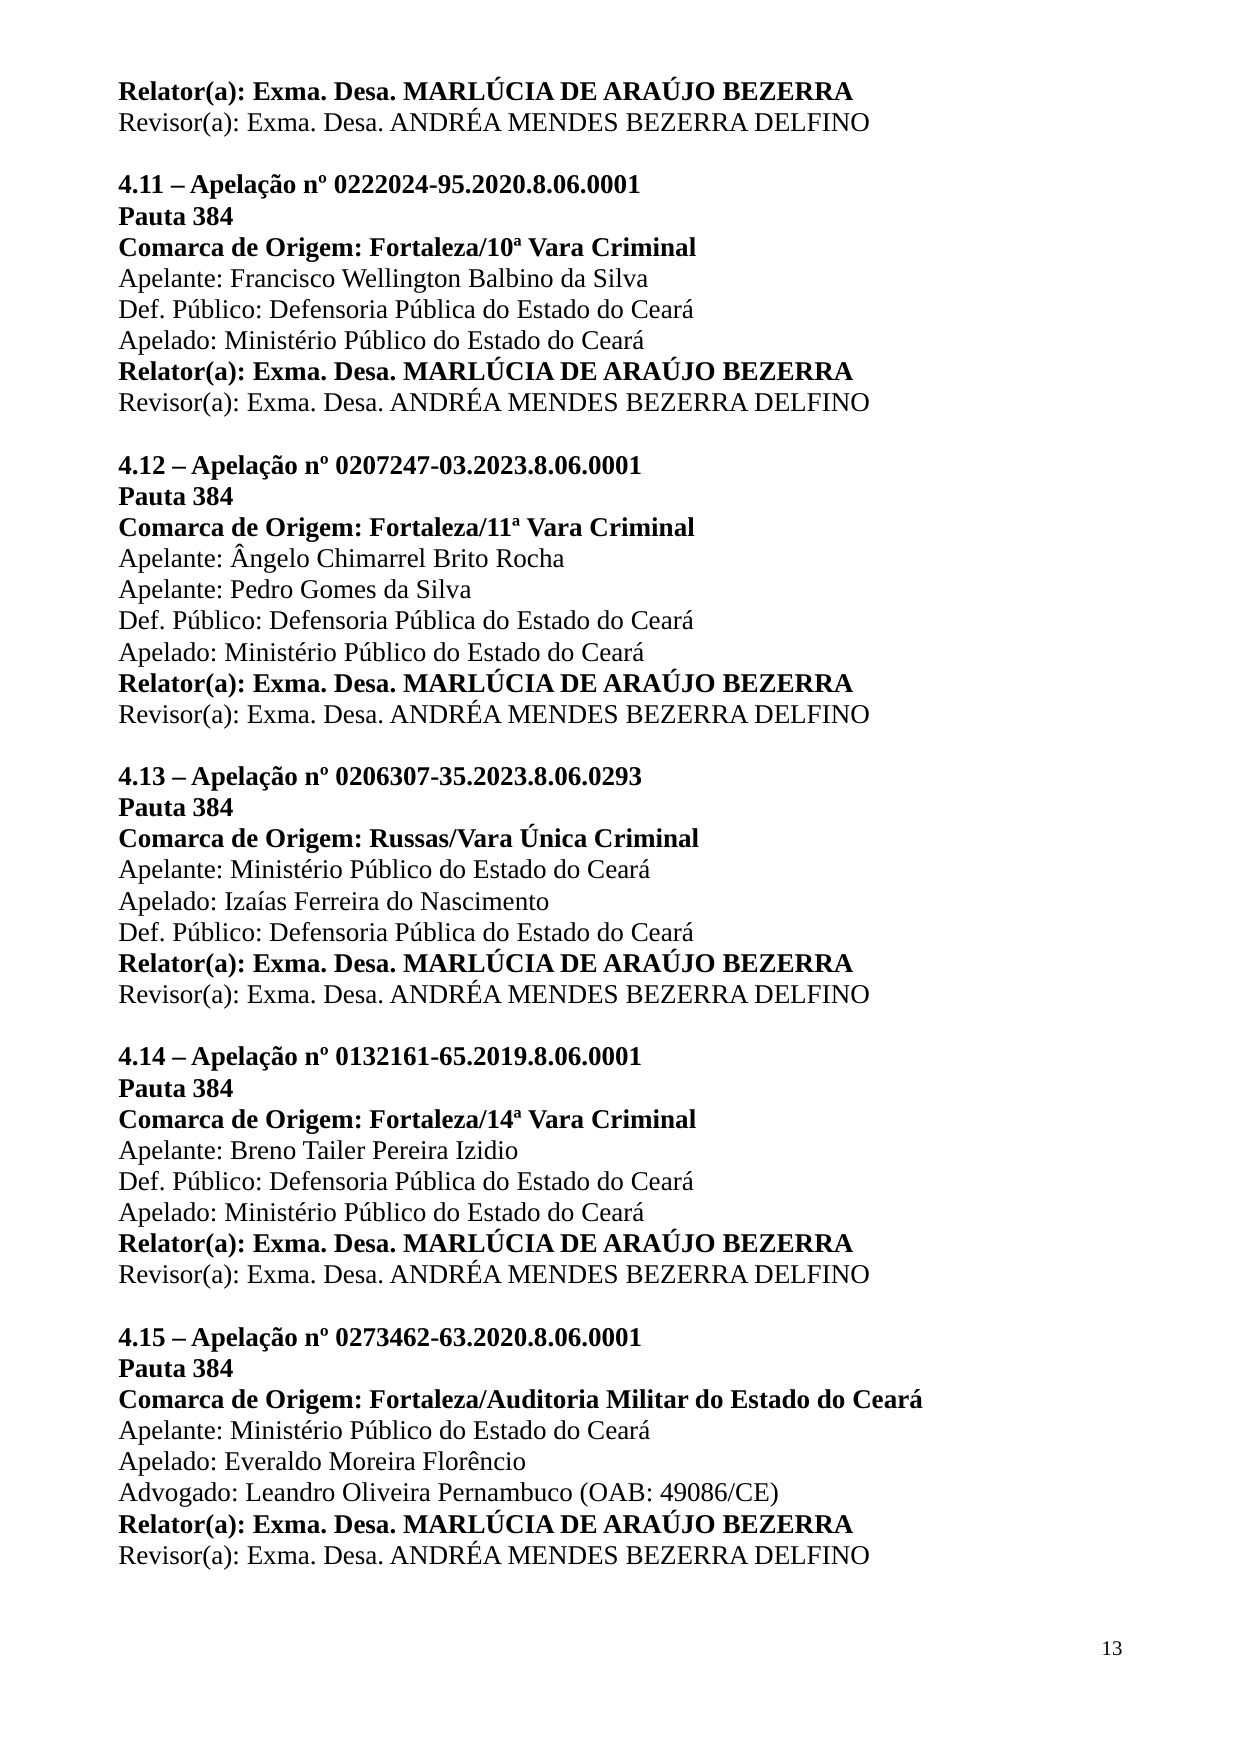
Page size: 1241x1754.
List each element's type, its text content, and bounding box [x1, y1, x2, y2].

text Revisor(a): Exma. Desa. ANDRÉA MENDES BEZERRA DELFINO [118, 106, 1122, 137]
text Apelante: Pedro Gomes da Silva [118, 573, 1122, 604]
text Comarca de Origem: Fortaleza/10ª Vara Criminal [118, 231, 1122, 262]
text Revisor(a): Exma. Desa. ANDRÉA MENDES BEZERRA DELFINO [118, 1258, 1122, 1290]
text Def. Público: Defensoria Pública do Estado do Ceará [118, 1165, 1122, 1196]
text Pauta 384 [118, 791, 1122, 822]
text Apelante: Ângelo Chimarrel Brito Rocha [118, 542, 1122, 573]
text Def. Público: Defensoria Pública do Estado do Ceará [118, 916, 1122, 947]
text Comarca de Origem: Fortaleza/11ª Vara Criminal [118, 511, 1122, 542]
text 4.12 – Apelação nº 0207247-03.2023.8.06.0001 [118, 449, 1122, 480]
text Apelado: Ministério Público do Estado do Ceará [118, 324, 1122, 355]
text Def. Público: Defensoria Pública do Estado do Ceará [118, 604, 1122, 636]
text Relator(a): Exma. Desa. MARLÚCIA DE ARAÚJO BEZERRA [118, 1227, 1122, 1258]
text Def. Público: Defensoria Pública do Estado do Ceará [118, 293, 1122, 324]
text Apelado: Everaldo Moreira Florêncio [118, 1445, 1122, 1477]
text 4.15 – Apelação nº 0273462-63.2020.8.06.0001 [118, 1321, 1122, 1352]
text Apelante: Breno Tailer Pereira Izidio [118, 1134, 1122, 1165]
text Apelado: Izaías Ferreira do Nascimento [118, 885, 1122, 916]
text Revisor(a): Exma. Desa. ANDRÉA MENDES BEZERRA DELFINO [118, 386, 1122, 418]
text Revisor(a): Exma. Desa. ANDRÉA MENDES BEZERRA DELFINO [118, 978, 1122, 1009]
text Advogado: Leandro Oliveira Pernambuco (OAB: 49086/CE) [118, 1477, 1122, 1508]
text Pauta 384 [118, 480, 1122, 511]
text Comarca de Origem: Fortaleza/Auditoria Militar do Estado do Ceará [118, 1383, 1122, 1414]
text Relator(a): Exma. Desa. MARLÚCIA DE ARAÚJO BEZERRA [118, 355, 1122, 386]
text Revisor(a): Exma. Desa. ANDRÉA MENDES BEZERRA DELFINO [118, 1539, 1122, 1570]
text Relator(a): Exma. Desa. MARLÚCIA DE ARAÚJO BEZERRA [118, 667, 1122, 698]
text Apelado: Ministério Público do Estado do Ceará [118, 1196, 1122, 1227]
text 4.13 – Apelação nº 0206307-35.2023.8.06.0293 [118, 760, 1122, 791]
text Relator(a): Exma. Desa. MARLÚCIA DE ARAÚJO BEZERRA [118, 75, 1122, 106]
text Apelado: Ministério Público do Estado do Ceará [118, 636, 1122, 667]
text 4.11 – Apelação nº 0222024-95.2020.8.06.0001 [118, 168, 1122, 199]
text Comarca de Origem: Fortaleza/14ª Vara Criminal [118, 1103, 1122, 1134]
text Pauta 384 [118, 1072, 1122, 1103]
text Apelante: Ministério Público do Estado do Ceará [118, 854, 1122, 885]
text Apelante: Francisco Wellington Balbino da Silva [118, 262, 1122, 293]
text Apelante: Ministério Público do Estado do Ceará [118, 1414, 1122, 1445]
text Comarca de Origem: Russas/Vara Única Criminal [118, 822, 1122, 854]
text Relator(a): Exma. Desa. MARLÚCIA DE ARAÚJO BEZERRA [118, 1508, 1122, 1539]
text Pauta 384 [118, 1352, 1122, 1383]
text Revisor(a): Exma. Desa. ANDRÉA MENDES BEZERRA DELFINO [118, 698, 1122, 729]
text Relator(a): Exma. Desa. MARLÚCIA DE ARAÚJO BEZERRA [118, 947, 1122, 978]
text 4.14 – Apelação nº 0132161-65.2019.8.06.0001 [118, 1041, 1122, 1072]
text Pauta 384 [118, 199, 1122, 231]
